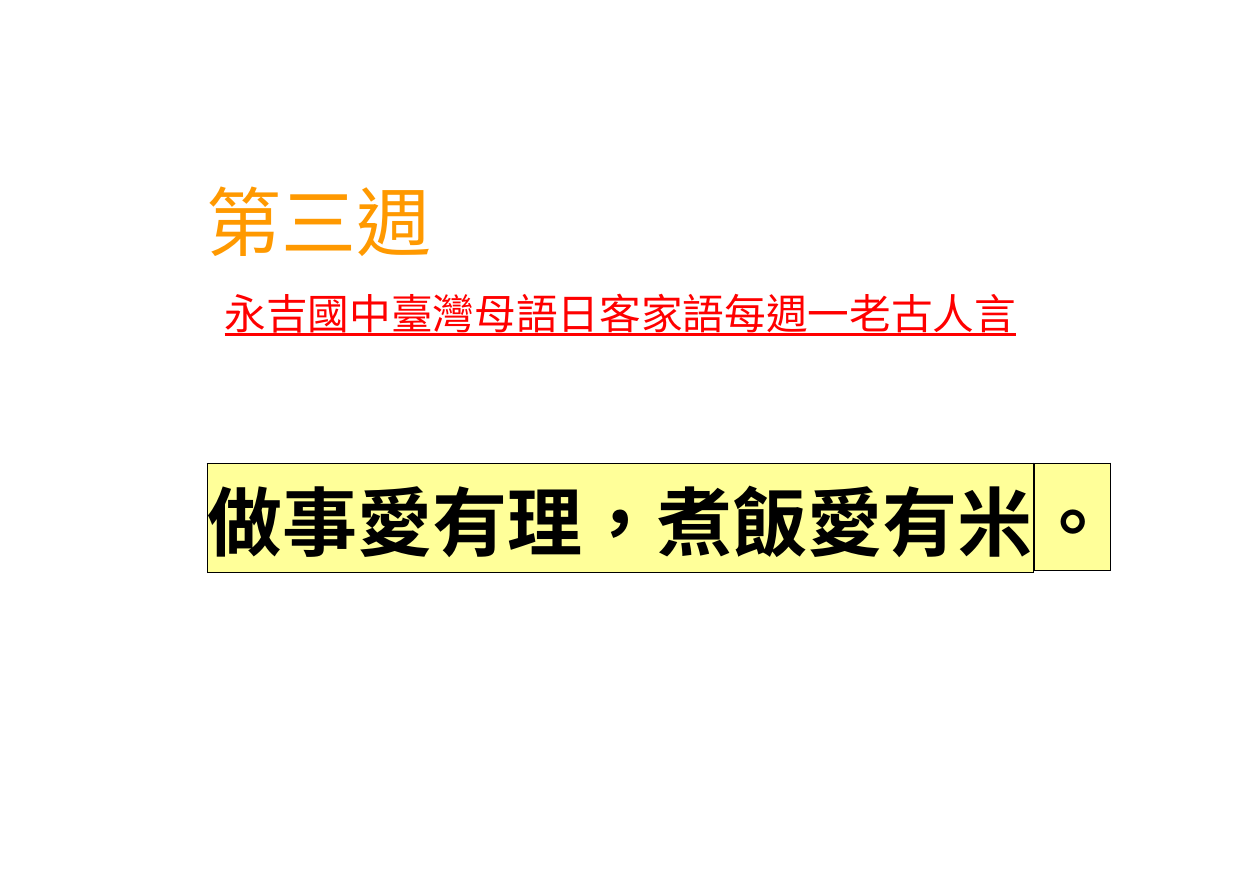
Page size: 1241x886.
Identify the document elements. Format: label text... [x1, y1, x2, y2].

text 第三週 [206, 162, 1053, 274]
text 永吉國中臺灣母語日客家語每週一老古人言 [187, 274, 1053, 349]
text 做事愛有理，煮飯愛有米。 [187, 462, 1033, 574]
text 做事愛有理，煮飯愛有米。 [208, 464, 1033, 572]
text 做事愛有理，煮飯愛有米。 [1035, 464, 1053, 570]
